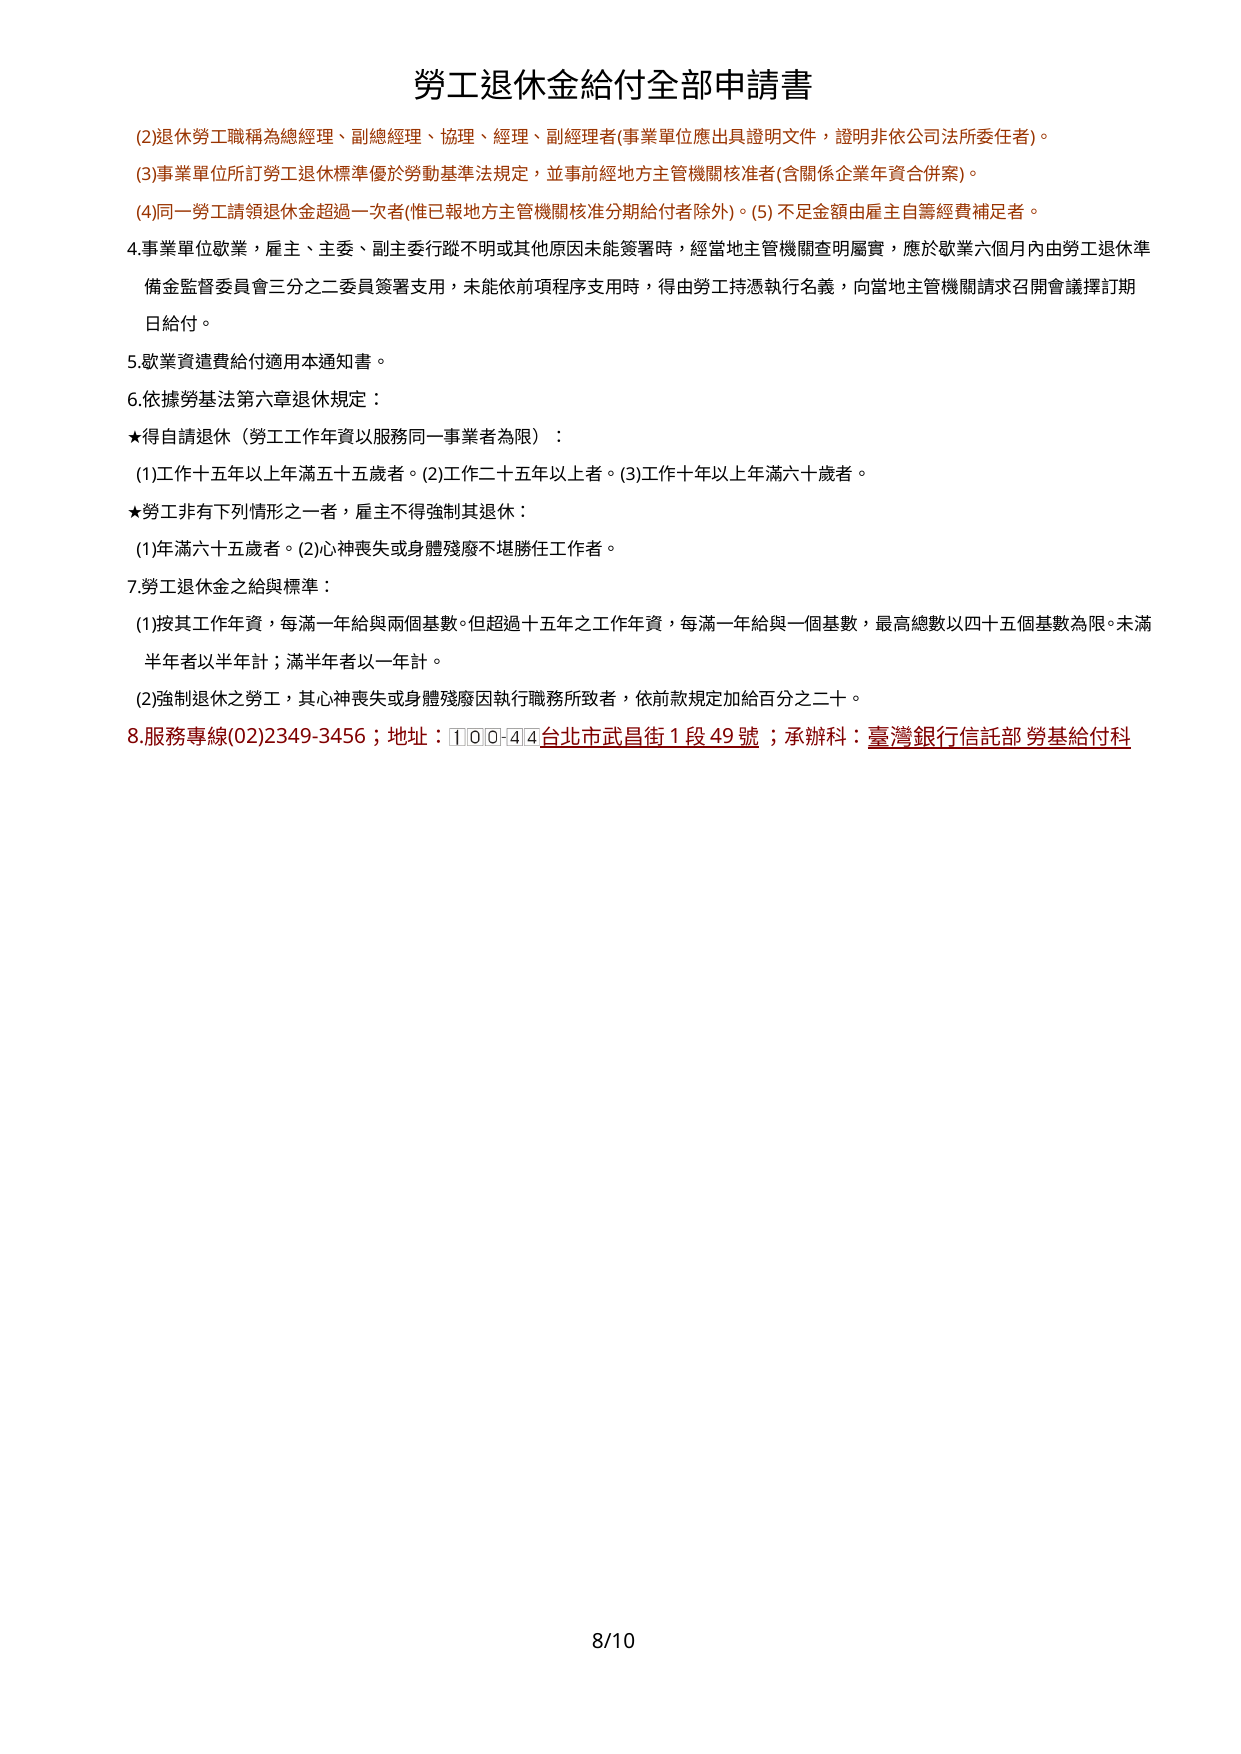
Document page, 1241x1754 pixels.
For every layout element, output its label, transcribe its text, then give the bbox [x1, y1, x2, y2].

text (3)事業單位所訂勞工退休標準優於勞動基準法規定，並事前經地方主管機關核准者(含關係企業年資合併案)。 [127, 154, 1152, 192]
text 8.服務專線(02)2349-3456；地址：台北市武昌街1段49號 ；承辦科：臺灣銀行信託部 勞基給付科 [127, 717, 1152, 754]
text (1)按其工作年資，每滿一年給與兩個基數。但超過十五年之工作年資，每滿一年給與一個基數，最高總數以四十五個基數為限。未滿半年者以半年計；滿半年者以一年計。 [127, 604, 1152, 679]
text (2)退休勞工職稱為總經理、副總經理、協理、經理、副經理者(事業單位應出具證明文件，證明非依公司法所委任者)。 [127, 117, 1152, 154]
text ★得自請退休（勞工工作年資以服務同一事業者為限）： [127, 417, 1152, 454]
text ★勞工非有下列情形之一者，雇主不得強制其退休： [127, 492, 1152, 529]
text 4.事業單位歇業，雇主、主委、副主委行蹤不明或其他原因未能簽署時，經當地主管機關查明屬實，應於歇業六個月內由勞工退休準備金監督委員會三分之二委員簽署支用，未能依前項程序支用時，得由勞工持憑執行名義，向當地主管機關請求召開會議擇訂期日給付。 [127, 229, 1152, 342]
text 6.依據勞基法第六章退休規定： [127, 379, 1152, 417]
text (4)同一勞工請領退休金超過一次者(惟已報地方主管機關核准分期給付者除外)。(5) 不足金額由雇主自籌經費補足者。 [127, 192, 1152, 229]
text (1)工作十五年以上年滿五十五歲者。(2)工作二十五年以上者。(3)工作十年以上年滿六十歲者。 [127, 454, 1152, 492]
text 5.歇業資遣費給付適用本通知書。 [127, 342, 1152, 379]
text (1)年滿六十五歲者。(2)心神喪失或身體殘廢不堪勝任工作者。 [127, 529, 1152, 567]
text (2)強制退休之勞工，其心神喪失或身體殘廢因執行職務所致者，依前款規定加給百分之二十。 [127, 679, 1152, 717]
picture [449, 728, 540, 746]
text 7.勞工退休金之給與標準： [127, 567, 1152, 604]
